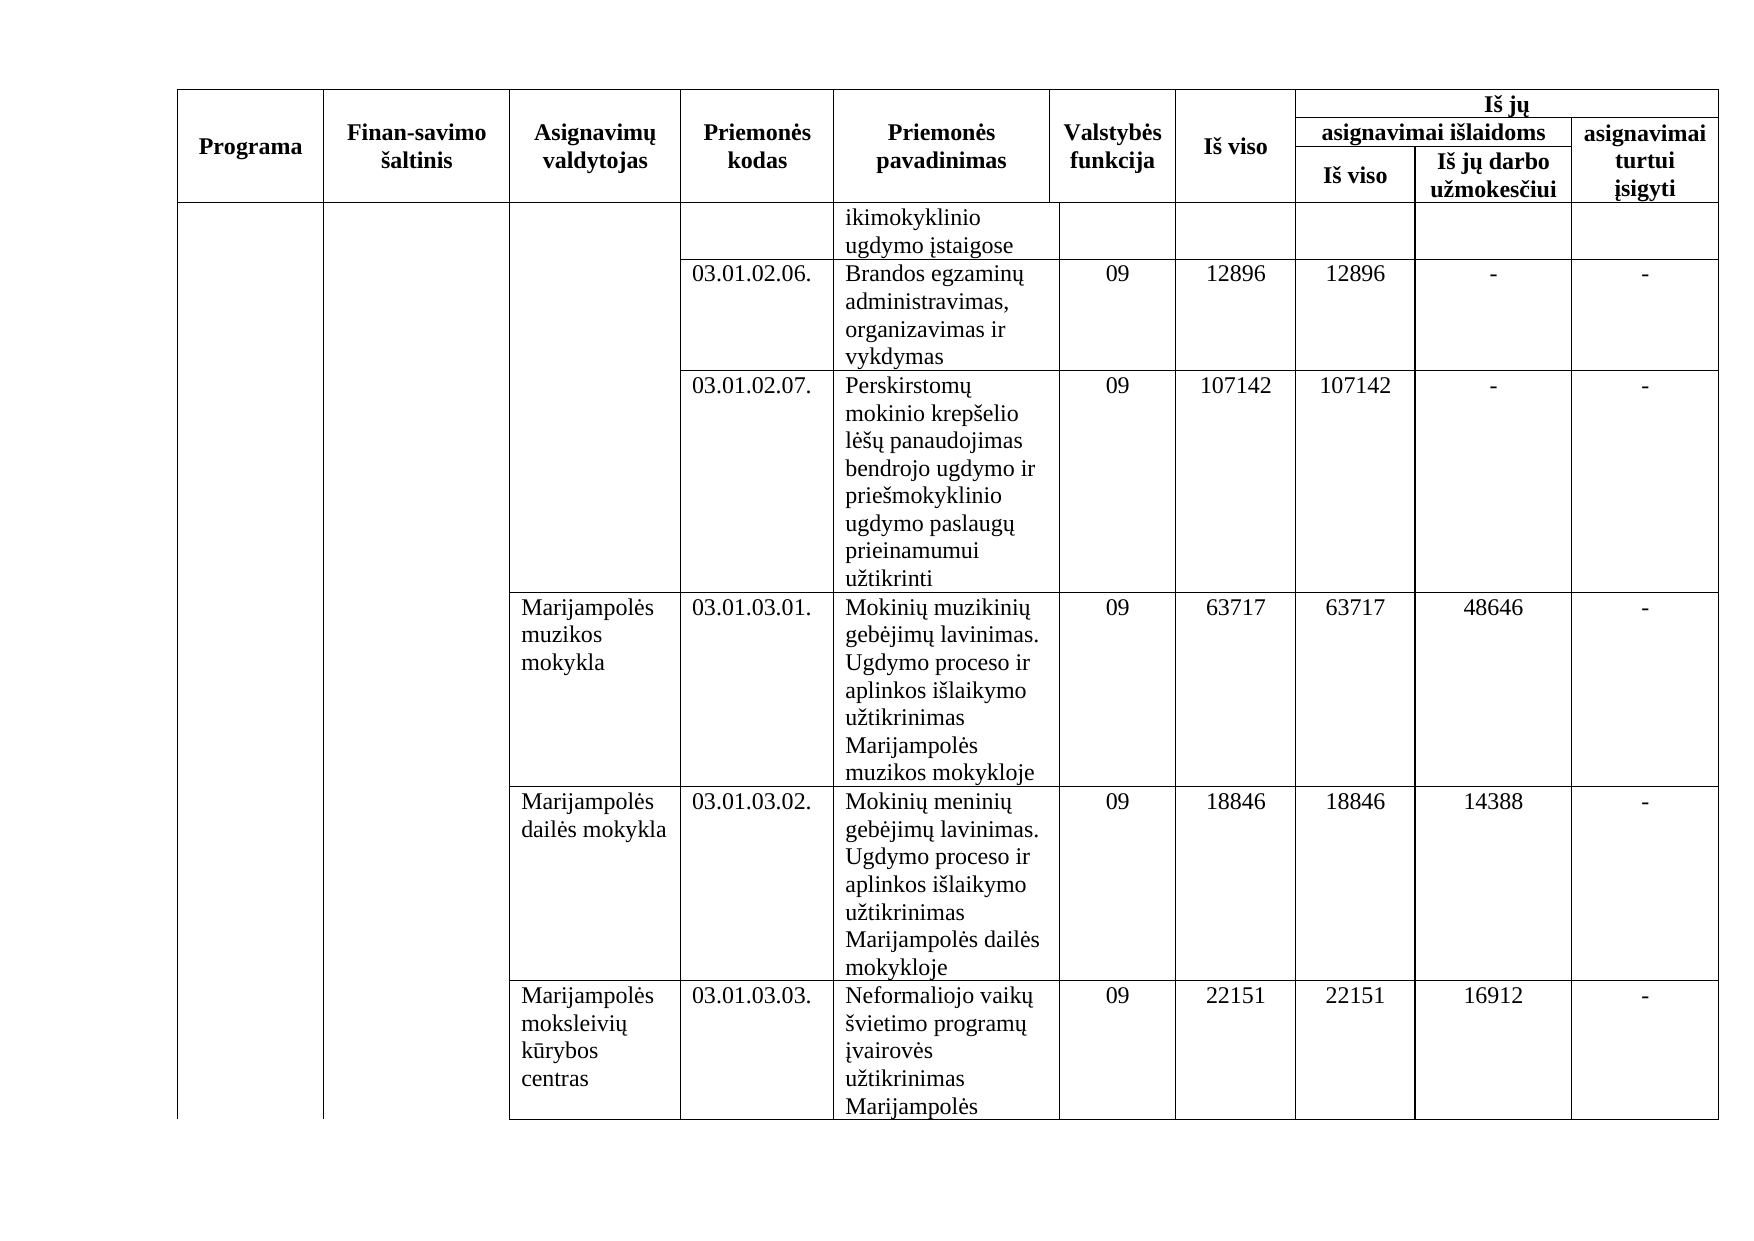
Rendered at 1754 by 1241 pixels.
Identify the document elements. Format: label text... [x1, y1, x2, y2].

table_cell - [1572, 203, 1718, 258]
table_cell 16912 [1416, 981, 1571, 1119]
table_cell 14388 [1416, 787, 1571, 980]
table_cell Perskirstomų mokinio krepšelio lėšų panaudojimas bendrojo ugdymo ir priešmokyklinio ugdymo paslaugų prieinamumui užtikrinti [834, 371, 1059, 592]
table_header Priemonės kodas [681, 90, 833, 202]
table_cell [324, 259, 509, 370]
table_cell [510, 203, 680, 258]
table_cell - [1572, 981, 1718, 1119]
table_cell Marijampolės dailės mokykla [510, 787, 680, 980]
table_cell 09 [1060, 981, 1175, 1119]
table_cell [178, 980, 323, 1119]
table_cell Neformaliojo vaikų švietimo programų įvairovės užtikrinimas Marijampolės [834, 981, 1059, 1119]
table_cell Iš jų darbo užmokesčiui [1416, 147, 1571, 202]
table_cell [178, 259, 323, 370]
table_cell - [1572, 260, 1718, 370]
table_cell 12896 [1176, 260, 1295, 370]
table_cell - [1416, 371, 1571, 592]
table_cell 09 [1060, 260, 1175, 370]
table_header Priemonės pavadinimas [834, 90, 1049, 202]
table_cell 18846 [1296, 787, 1414, 980]
table_cell Marijampolės moksleivių kūrybos centras [510, 981, 680, 1119]
table_cell - [1572, 371, 1718, 592]
table_cell [178, 592, 323, 786]
table_cell [324, 203, 509, 258]
table_cell 22151 [1176, 981, 1295, 1119]
table_cell 48646 [1416, 593, 1571, 786]
table_cell 03.01.02.07. [681, 371, 833, 592]
table_cell [324, 786, 509, 980]
table_cell 03.01.03.01. [681, 593, 833, 786]
table_cell 18846 [1176, 787, 1295, 980]
table_cell 107142 [1296, 371, 1414, 592]
table_header Programa [178, 90, 323, 202]
table_cell [324, 370, 509, 592]
table_cell [681, 203, 833, 258]
table_cell 03.01.03.03. [681, 981, 833, 1119]
table_cell 03.01.02.06. [681, 260, 833, 370]
table_cell [1060, 203, 1175, 258]
table_header Finan-savimo šaltinis [324, 90, 509, 202]
table_cell - [1572, 593, 1718, 786]
table_cell [178, 203, 323, 258]
table_cell 12896 [1296, 260, 1414, 370]
table_cell 09 [1060, 593, 1175, 786]
table_cell asignavimai turtui įsigyti [1572, 118, 1718, 202]
table_cell [1416, 203, 1571, 258]
table_cell ikimokyklinio ugdymo įstaigose [834, 203, 1059, 258]
table_cell 09 [1060, 787, 1175, 980]
table_cell 63717 [1176, 593, 1295, 786]
table_cell 09 [1060, 371, 1175, 592]
table_cell [1176, 203, 1295, 258]
table_cell Marijampolės muzikos mokykla [510, 593, 680, 786]
table_header Iš jų [1296, 90, 1718, 117]
table_header Iš viso [1176, 90, 1295, 202]
table_cell [178, 370, 323, 592]
table_cell - [1416, 260, 1571, 370]
table_cell Brandos egzaminų administravimas, organizavimas ir vykdymas [834, 260, 1059, 370]
table_cell - [1572, 787, 1718, 980]
table_cell Mokinių meninių gebėjimų lavinimas. Ugdymo proceso ir aplinkos išlaikymo užtikrinimas Marijampolės dailės mokykloje [834, 787, 1059, 980]
table_cell [324, 980, 509, 1119]
table_cell [510, 370, 680, 592]
table_cell Iš viso [1296, 147, 1414, 202]
table_cell 22151 [1296, 981, 1414, 1119]
table_header Valstybės funkcija [1050, 90, 1175, 202]
table_cell [510, 259, 680, 370]
table_cell Mokinių muzikinių gebėjimų lavinimas. Ugdymo proceso ir aplinkos išlaikymo užtikrinimas Marijampolės muzikos mokykloje [834, 593, 1059, 786]
table_cell 107142 [1176, 371, 1295, 592]
table_cell [1296, 203, 1414, 258]
table_header Asignavimų valdytojas [510, 90, 680, 202]
table_cell [324, 592, 509, 786]
table_cell 63717 [1296, 593, 1414, 786]
table_cell [178, 786, 323, 980]
table_cell 03.01.03.02. [681, 787, 833, 980]
table_cell asignavimai išlaidoms [1296, 118, 1571, 146]
